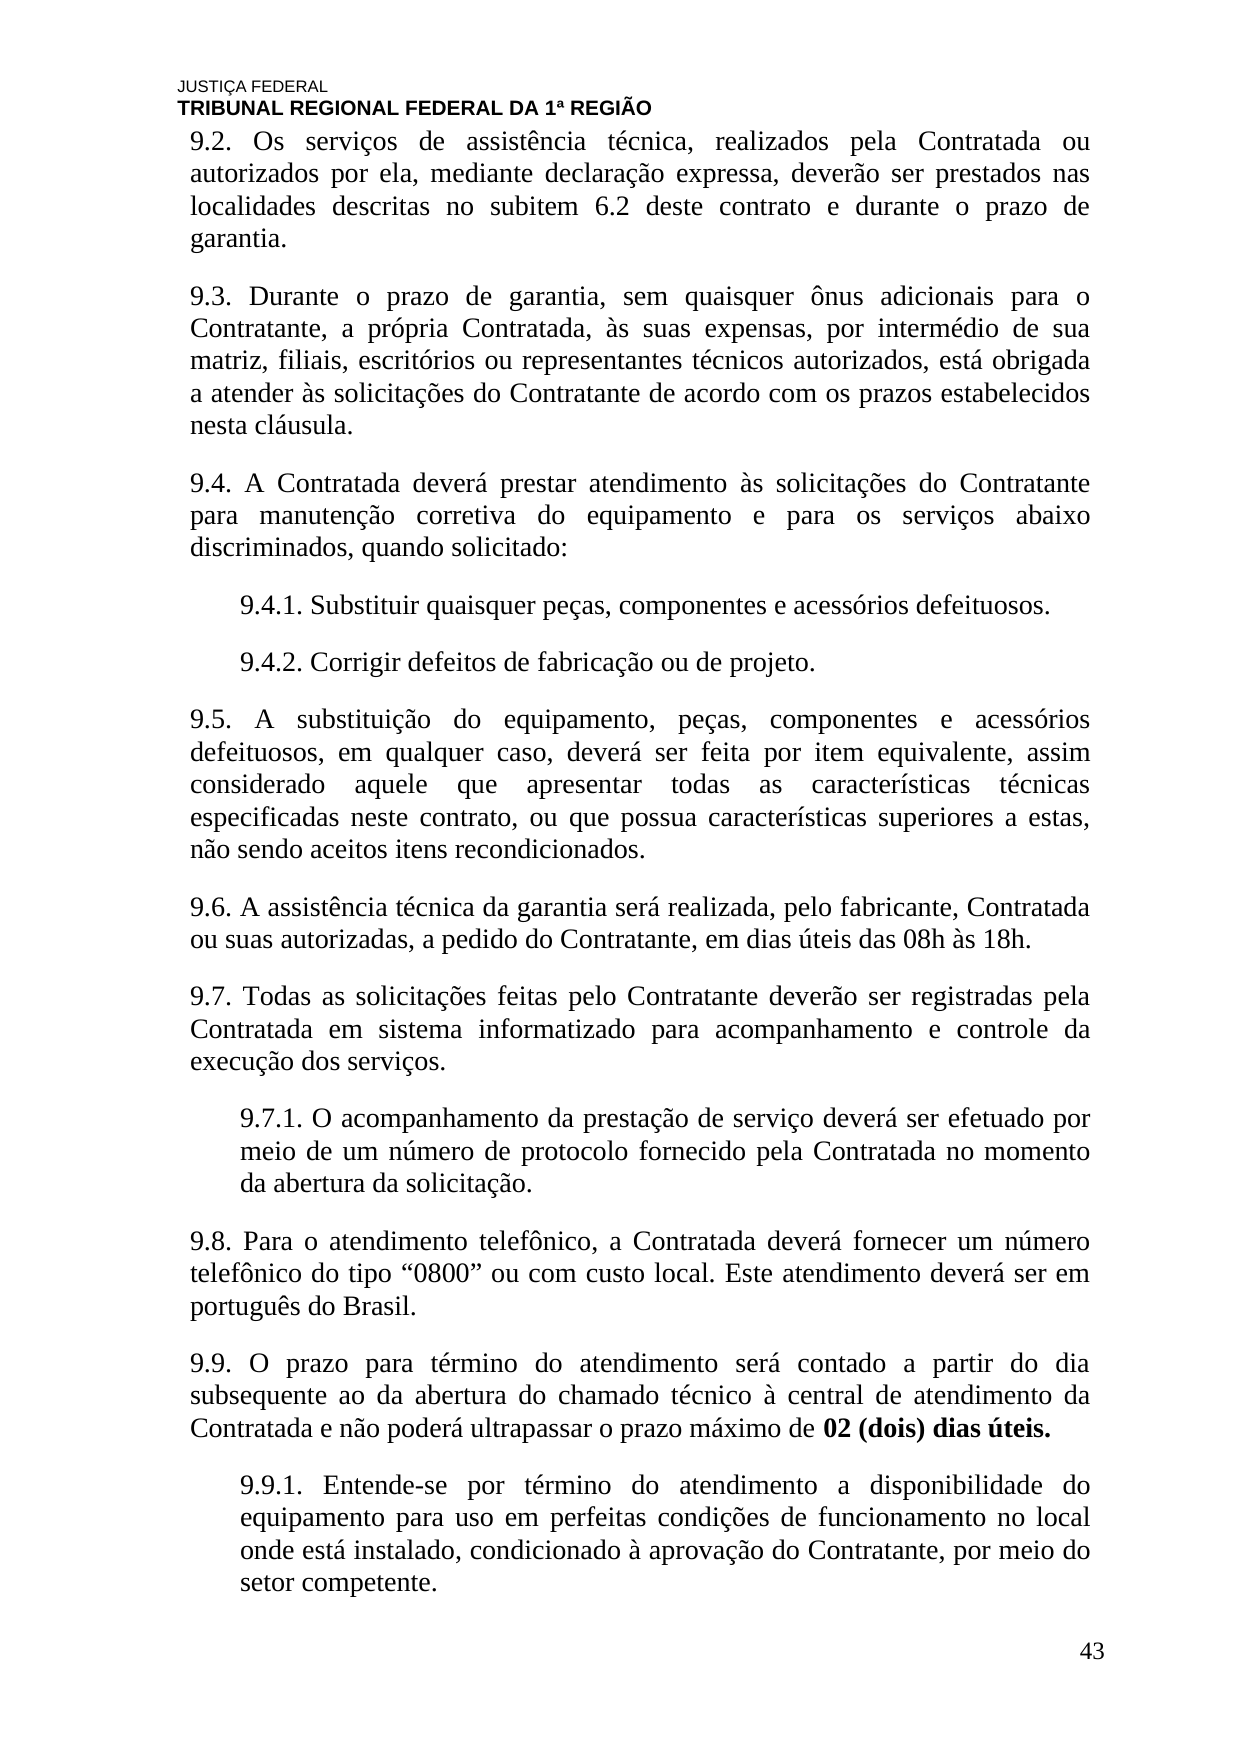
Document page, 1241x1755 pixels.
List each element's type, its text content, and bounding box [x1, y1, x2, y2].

text 9.9.1. Entende-se por término do atendimento a disponibilidade do equipamento para uso em perfeitas condições de funcionamento no local onde está instalado, condicionado à aprovação do Contratante, por meio do setor competente. [240, 1468, 1092, 1598]
text 9.6. A assistência técnica da garantia será realizada, pelo fabricante, Contratada ou suas autorizadas, a pedido do Contratante, em dias úteis das 08h às 18h. [190, 889, 308, 954]
text 9.6. A assistência técnica da garantia será realizada, pelo fabricante, Contratada ou suas autorizadas, a pedido do Contratante, em dias úteis das 08h às 18h. [985, 889, 1092, 954]
text 9.8. Para o atendimento telefônico, a Contratada deverá fornecer um número telefônico do tipo “0800” ou com custo local. Este atendimento deverá ser em português do Brasil. [190, 1224, 308, 1321]
text 9.5. A substituição do equipamento, peças, componentes e acessórios defeituosos, em qualquer caso, deverá ser feita por item equivalente, assim considerado aquele que apresentar todas as características técnicas especificadas neste contrato, ou que possua características superiores a estas, não sendo aceitos itens recondicionados. [985, 703, 1092, 864]
text 9.7. Todas as solicitações feitas pelo Contratante deverão ser registradas pela Contratada em sistema informatizado para acompanhamento e controle da execução dos serviços. [190, 979, 308, 1077]
text 9.5. A substituição do equipamento, peças, componentes e acessórios defeituosos, em qualquer caso, deverá ser feita por item equivalente, assim considerado aquele que apresentar todas as características técnicas especificadas neste contrato, ou que possua características superiores a estas, não sendo aceitos itens recondicionados. [190, 703, 308, 864]
text 9.7.1. O acompanhamento da prestação de serviço deverá ser efetuado por meio de um número de protocolo fornecido pela Contratada no momento da abertura da solicitação. [240, 1102, 308, 1199]
text 9.4.2. Corrigir defeitos de fabricação ou de projeto. [985, 645, 1092, 678]
text 9.8. Para o atendimento telefônico, a Contratada deverá fornecer um número telefônico do tipo “0800” ou com custo local. Este atendimento deverá ser em português do Brasil. [985, 1224, 1092, 1321]
text 9.2. Os serviços de assistência técnica, realizados pela Contratada ou autorizados por ela, mediante declaração expressa, deverão ser prestados nas localidades descritas no subitem 6.2 deste contrato e durante o prazo de garantia. [190, 124, 1092, 254]
text 9.9. O prazo para término do atendimento será contado a partir do dia subsequente ao da abertura do chamado técnico à central de atendimento da Contratada e não poderá ultrapassar o prazo máximo de 02 (dois) dias úteis. [190, 1346, 1092, 1443]
text 9.7.1. O acompanhamento da prestação de serviço deverá ser efetuado por meio de um número de protocolo fornecido pela Contratada no momento da abertura da solicitação. [985, 1102, 1092, 1199]
text 9.4.2. Corrigir defeitos de fabricação ou de projeto. [240, 645, 308, 678]
text 9.4.1. Substituir quaisquer peças, componentes e acessórios defeituosos. [985, 588, 1092, 620]
text 9.7. Todas as solicitações feitas pelo Contratante deverão ser registradas pela Contratada em sistema informatizado para acompanhamento e controle da execução dos serviços. [985, 979, 1092, 1077]
text 9.4.1. Substituir quaisquer peças, componentes e acessórios defeituosos. [240, 588, 308, 620]
text 9.3. Durante o prazo de garantia, sem quaisquer ônus adicionais para o Contratante, a própria Contratada, às suas expensas, por intermédio de sua matriz, filiais, escritórios ou representantes técnicos autorizados, está obrigada a atender às solicitações do Contratante de acordo com os prazos estabelecidos nesta cláusula. [190, 279, 1092, 441]
text 9.4. A Contratada deverá prestar atendimento às solicitações do Contratante para manutenção corretiva do equipamento e para os serviços abaixo discriminados, quando solicitado: [190, 466, 1092, 563]
